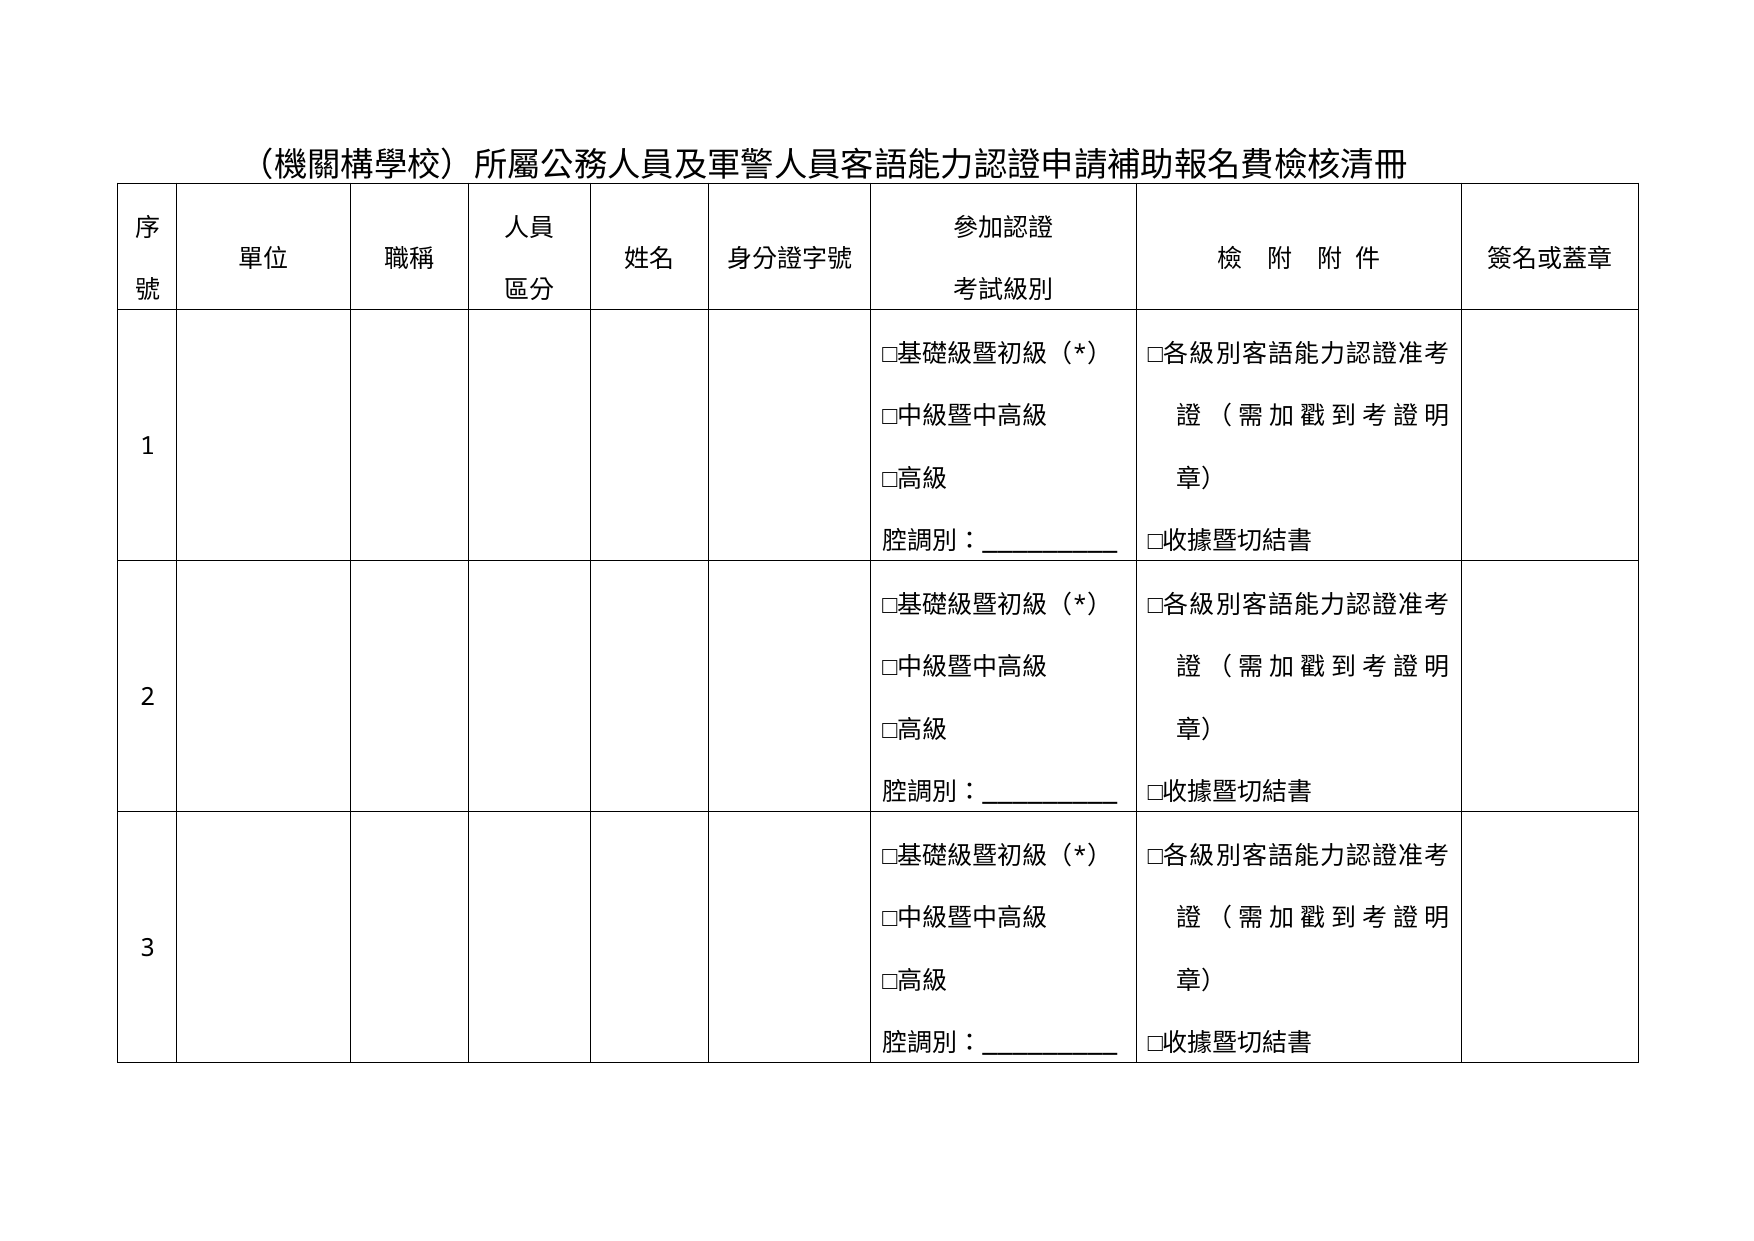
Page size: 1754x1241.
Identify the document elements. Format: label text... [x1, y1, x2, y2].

table_cell [591, 812, 708, 1062]
table_cell [1462, 812, 1638, 1062]
table_header 單位 [177, 184, 350, 309]
table_header 職稱 [351, 184, 468, 309]
table_cell [351, 310, 468, 560]
text （機關構學校）所屬公務人員及軍警人員客語能力認證申請補助報名費檢核清冊 [118, 120, 1636, 183]
table_cell □基礎級暨初級（*） □中級暨中高級 □高級 腔調別：_________ [871, 561, 1136, 811]
table_cell □基礎級暨初級（*） □中級暨中高級 □高級 腔調別：_________ [871, 812, 1136, 1062]
table_cell [591, 561, 708, 811]
table_cell [351, 561, 468, 811]
table_header 簽名或蓋章 [1462, 184, 1638, 309]
table_cell [1462, 561, 1638, 811]
table_header 姓名 [591, 184, 708, 309]
table_cell [709, 310, 870, 560]
table_cell [1462, 310, 1638, 560]
table_header 參加認證 考試級別 [871, 184, 1136, 309]
table_cell □各級別客語能力認證准考證（需加戳到考證明章） □收據暨切結書 [1137, 812, 1461, 1062]
table_cell [709, 812, 870, 1062]
table_cell [591, 310, 708, 560]
table_header 人員 區分 [469, 184, 590, 309]
table_cell [177, 812, 350, 1062]
table_cell □各級別客語能力認證准考證（需加戳到考證明章） □收據暨切結書 [1137, 561, 1461, 811]
table_cell [177, 310, 350, 560]
table_cell [469, 310, 590, 560]
table_cell [709, 561, 870, 811]
table_cell □基礎級暨初級（*） □中級暨中高級 □高級 腔調別：_________ [871, 310, 1136, 560]
table_cell □各級別客語能力認證准考證（需加戳到考證明章） □收據暨切結書 [1137, 310, 1461, 560]
table_cell [469, 561, 590, 811]
table_cell 2 [118, 561, 176, 811]
table_cell [469, 812, 590, 1062]
table_header 身分證字號 [709, 184, 870, 309]
table_header 序號 [118, 184, 176, 309]
table_header 檢 附 附 件 [1137, 184, 1461, 309]
table_cell 3 [118, 812, 176, 1062]
table_cell [177, 561, 350, 811]
table_cell [351, 812, 468, 1062]
table_cell 1 [118, 310, 176, 560]
